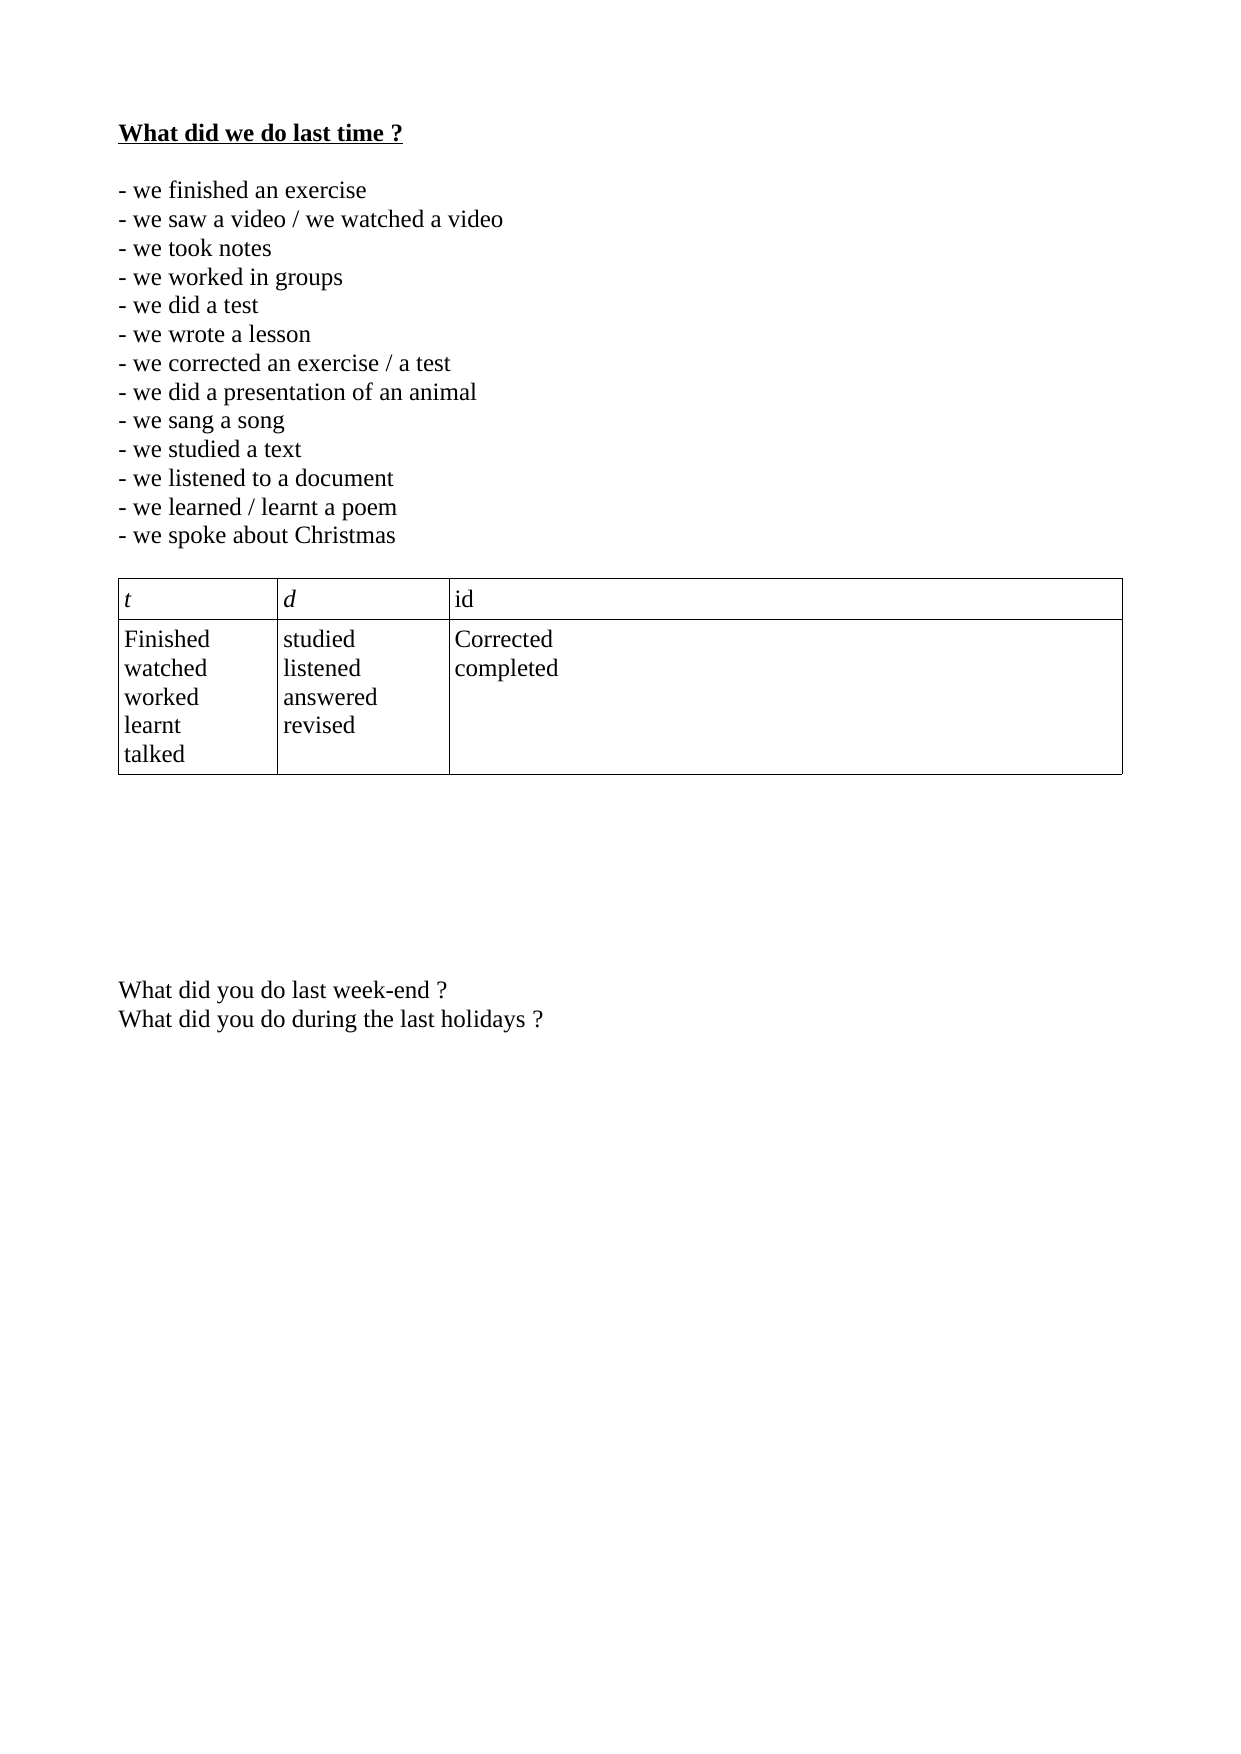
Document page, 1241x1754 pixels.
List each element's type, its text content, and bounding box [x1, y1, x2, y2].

text - we wrote a lesson [118, 319, 1122, 348]
text - we studied a text [118, 434, 1122, 463]
text What did we do last time ? [118, 118, 1122, 147]
text - we learned / learnt a poem [118, 492, 1122, 521]
text - we saw a video / we watched a video [118, 204, 1122, 233]
text - we spoke about Christmas [118, 521, 1122, 549]
table_cell studied listened answered revised [278, 620, 449, 774]
text What did you do last week-end ? [118, 975, 1122, 1004]
table_header id [450, 579, 1122, 618]
table_header d [278, 579, 449, 618]
text - we sang a song [118, 406, 1122, 434]
table_cell Finished watched worked learnt talked [119, 620, 277, 774]
table_header t [119, 579, 277, 618]
text - we corrected an exercise / a test [118, 348, 1122, 377]
text - we finished an exercise [118, 176, 1122, 204]
text What did you do during the last holidays ? [118, 1004, 1122, 1033]
table_cell Corrected completed [450, 620, 1122, 774]
text - we listened to a document [118, 463, 1122, 492]
text - we did a test [118, 291, 1122, 319]
text - we took notes [118, 233, 1122, 262]
text - we did a presentation of an animal [118, 377, 1122, 406]
text - we worked in groups [118, 262, 1122, 291]
